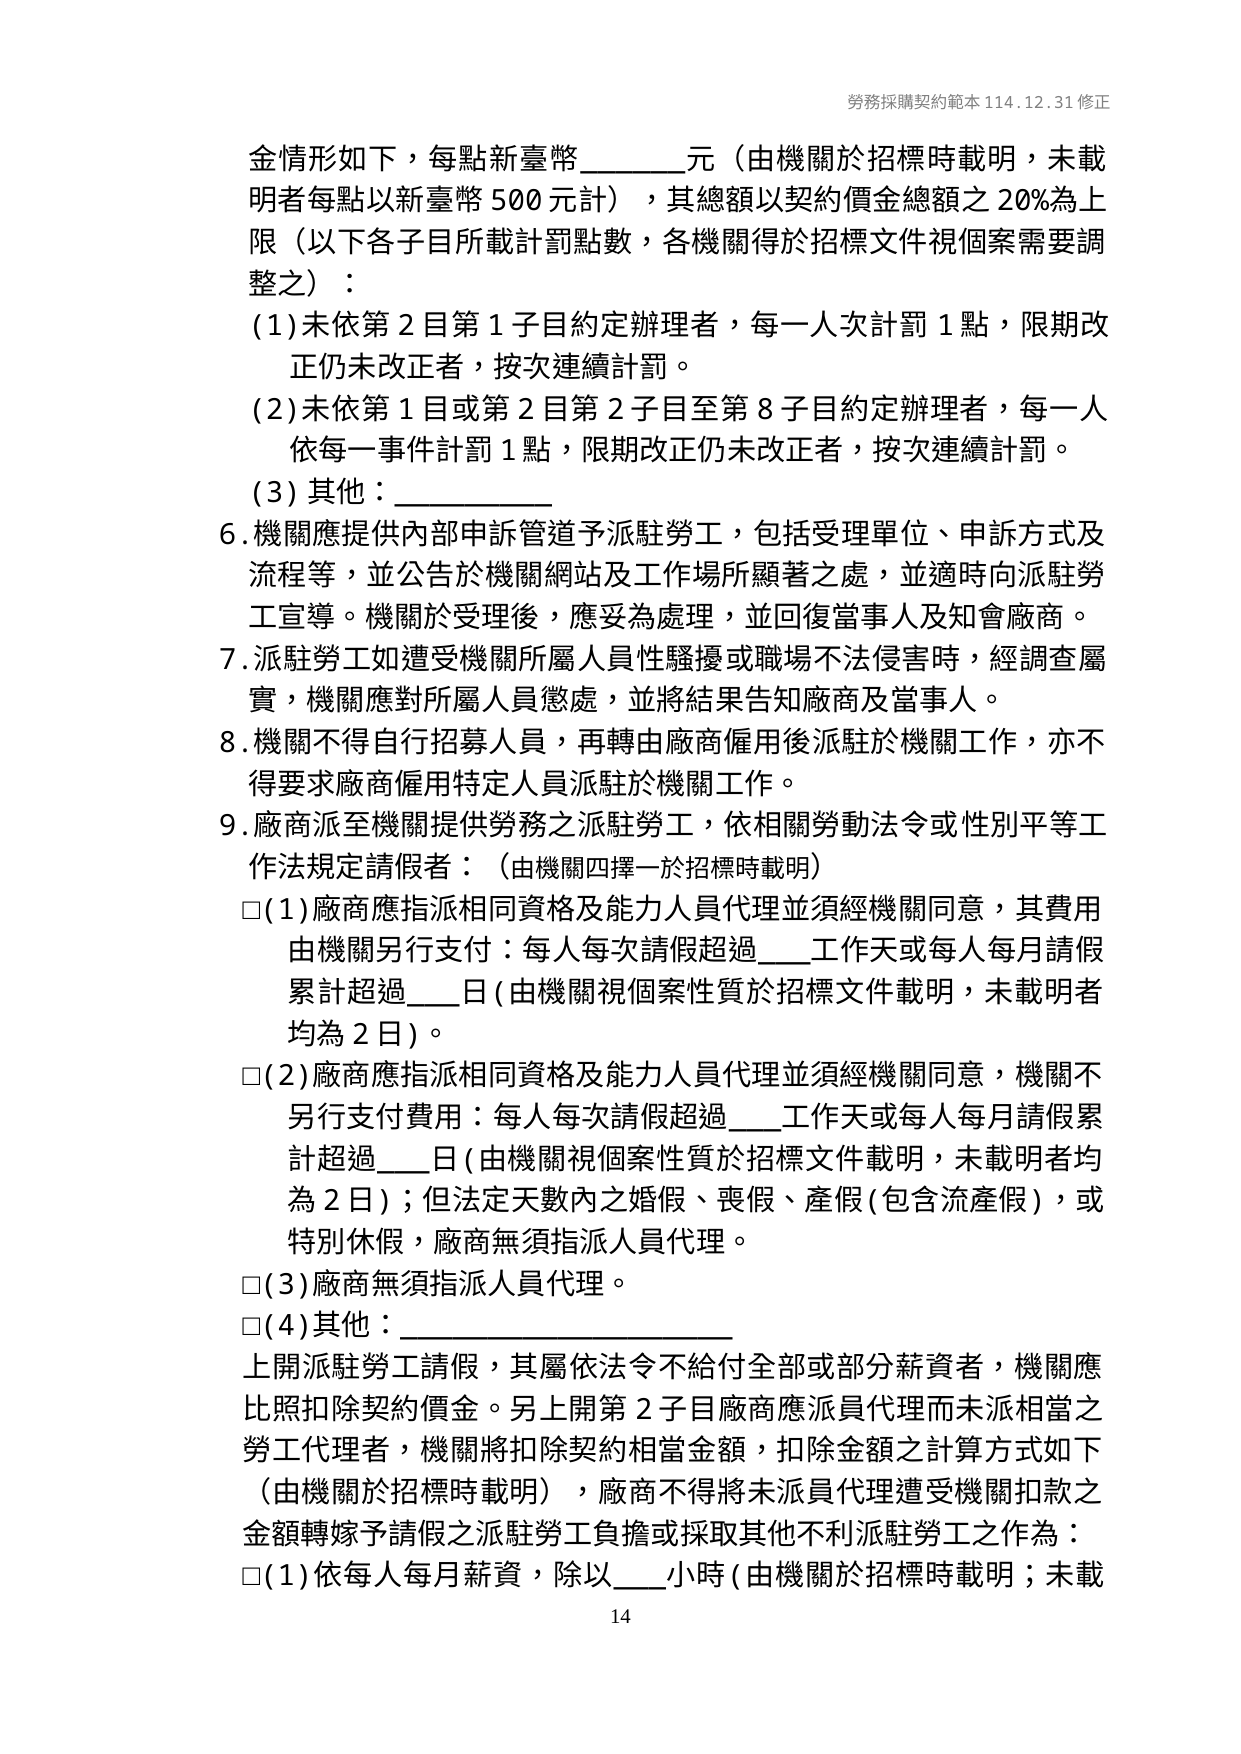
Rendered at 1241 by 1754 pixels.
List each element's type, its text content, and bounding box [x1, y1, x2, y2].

text (2)未依第1目或第2目第2子目至第8子目約定辦理者，每一人依每一事件計罰1點，限期改正仍未改正者，按次連續計罰。 [248, 386, 1110, 469]
text 金情形如下，每點新臺幣______元（由機關於招標時載明，未載明者每點以新臺幣500元計），其總額以契約價金總額之20%為上限（以下各子目所載計罰點數，各機關得於招標文件視個案需要調整之）： [218, 136, 1108, 302]
text □(4)其他：___________________ [242, 1302, 1104, 1344]
text (3) 其他：_________ [248, 469, 1110, 511]
text (1)未依第2目第1子目約定辦理者，每一人次計罰1點，限期改正仍未改正者，按次連續計罰。 [248, 302, 1110, 386]
text □(1)依每人每月薪資，除以___小時(由機關於招標時載明；未載 [242, 1552, 1104, 1594]
text 6.機關應提供內部申訴管道予派駐勞工，包括受理單位、申訴方式及流程等，並公告於機關網站及工作場所顯著之處，並適時向派駐勞工宣導。機關於受理後，應妥為處理，並回復當事人及知會廠商。 [218, 511, 1108, 636]
text 上開派駐勞工請假，其屬依法令不給付全部或部分薪資者，機關應比照扣除契約價金。另上開第2子目廠商應派員代理而未派相當之勞工代理者，機關將扣除契約相當金額，扣除金額之計算方式如下（由機關於招標時載明），廠商不得將未派員代理遭受機關扣款之金額轉嫁予請假之派駐勞工負擔或採取其他不利派駐勞工之作為： [242, 1344, 1104, 1552]
text □(3)廠商無須指派人員代理。 [242, 1261, 1104, 1302]
text 7.派駐勞工如遭受機關所屬人員性騷擾或職場不法侵害時，經調查屬實，機關應對所屬人員懲處，並將結果告知廠商及當事人。 [218, 636, 1108, 719]
text 9.廠商派至機關提供勞務之派駐勞工，依相關勞動法令或性別平等工作法規定請假者：（由機關四擇一於招標時載明） [218, 802, 1108, 886]
text □(2)廠商應指派相同資格及能力人員代理並須經機關同意，機關不另行支付費用：每人每次請假超過___工作天或每人每月請假累計超過___日(由機關視個案性質於招標文件載明，未載明者均為2日)；但法定天數內之婚假、喪假、產假(包含流產假)，或特別休假，廠商無須指派人員代理。 [242, 1052, 1104, 1261]
text 8.機關不得自行招募人員，再轉由廠商僱用後派駐於機關工作，亦不得要求廠商僱用特定人員派駐於機關工作。 [218, 719, 1108, 802]
text □(1)廠商應指派相同資格及能力人員代理並須經機關同意，其費用由機關另行支付：每人每次請假超過___工作天或每人每月請假累計超過___日(由機關視個案性質於招標文件載明，未載明者均為2日)。 [242, 886, 1104, 1052]
